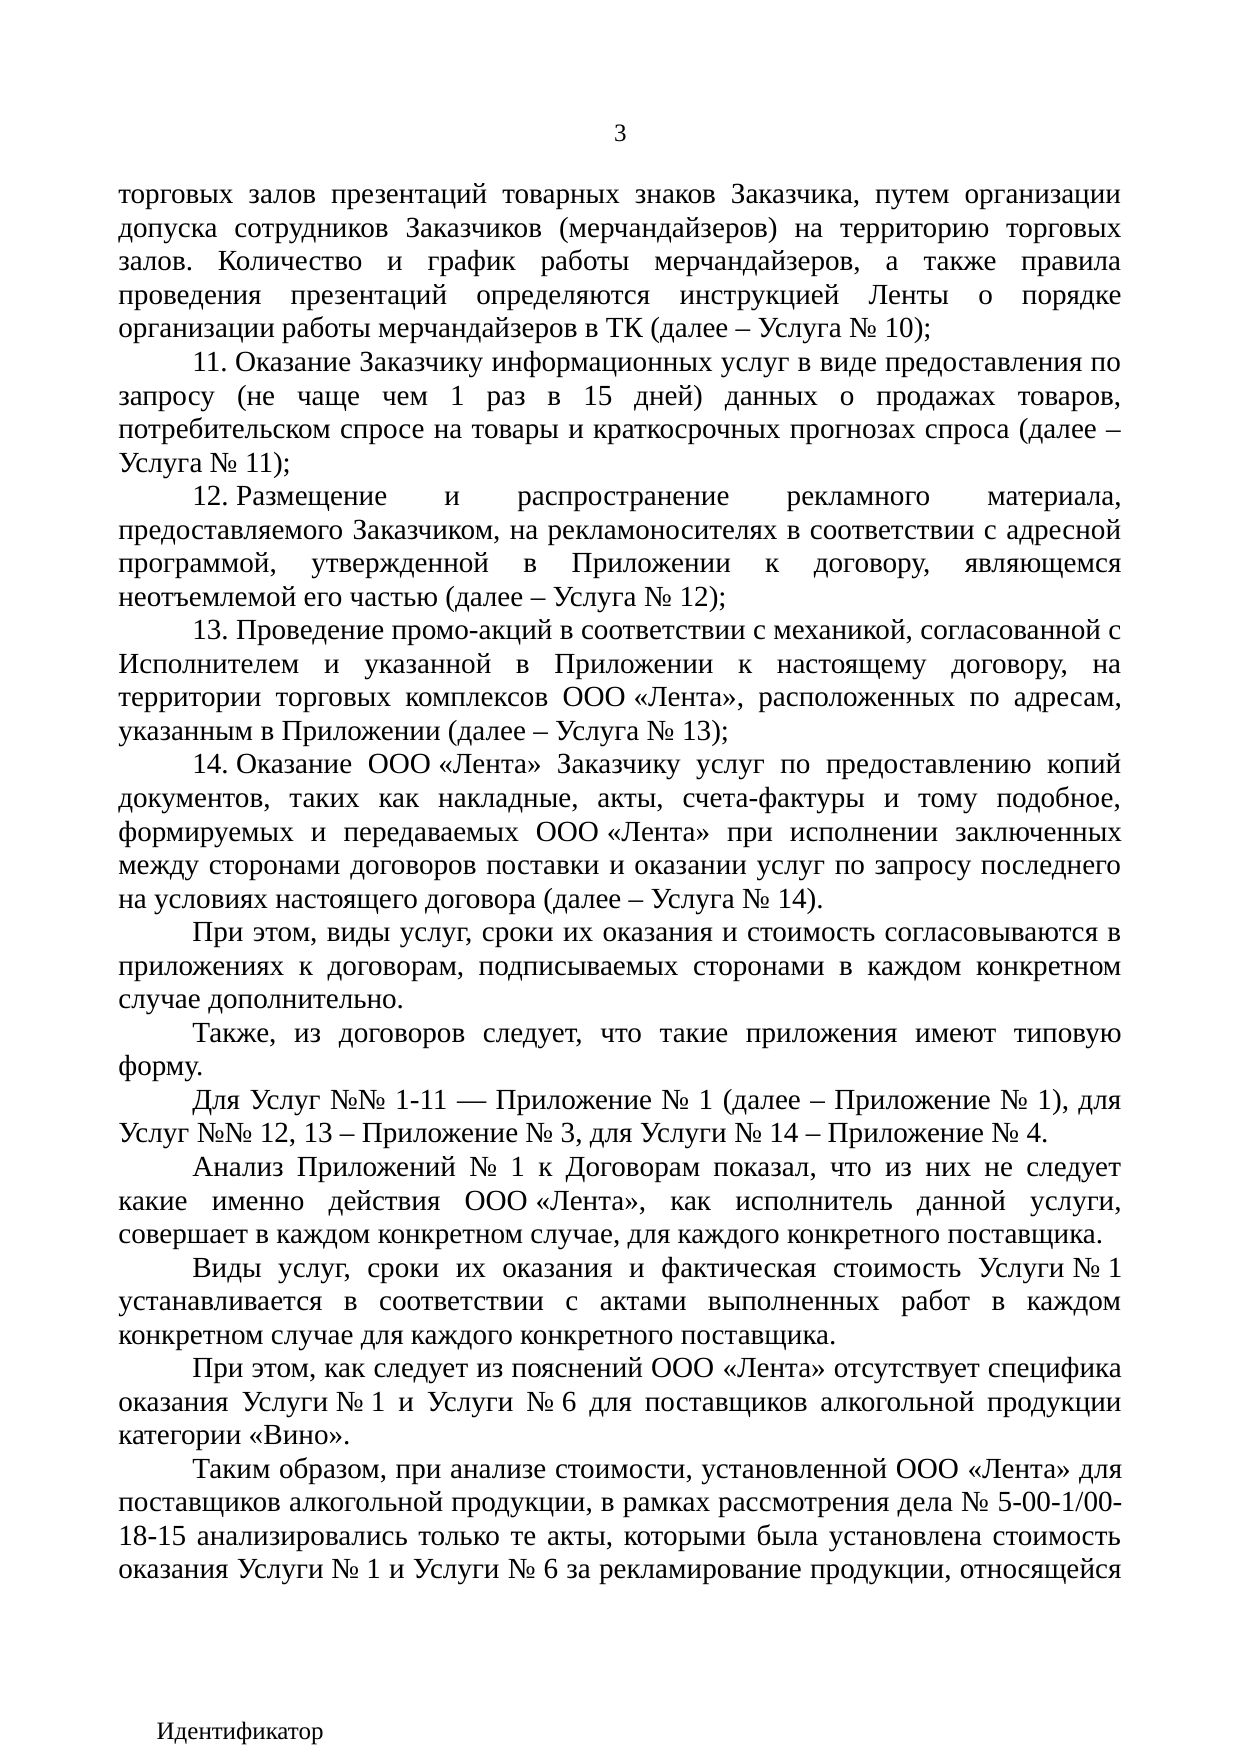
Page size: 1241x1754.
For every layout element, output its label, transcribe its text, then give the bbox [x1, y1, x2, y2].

text 13. Проведение промо-акций в соответствии с механикой, согласованной с Исполнителем и указанной в Приложении к настоящему договору, на территории торговых комплексов ООО «Лента», расположенных по адресам, указанным в Приложении (далее – Услуга № 13); [118, 612, 1122, 747]
text Виды услуг, сроки их оказания и фактическая стоимость Услуги № 1 устанавливается в соответствии с актами выполненных работ в каждом конкретном случае для каждого конкретного поставщика. [118, 1250, 1122, 1350]
text При этом, как следует из пояснений ООО «Лента» отсутствует специфика оказания Услуги № 1 и Услуги № 6 для поставщиков алкогольной продукции категории «Вино». [118, 1350, 1122, 1451]
text Анализ Приложений № 1 к Договорам показал, что из них не следует какие именно действия ООО «Лента», как исполнитель данной услуги, совершает в каждом конкретном случае, для каждого конкретного поставщика. [118, 1149, 1122, 1250]
text 12. Размещение и распространение рекламного материала, предоставляемого Заказчиком, на рекламоносителях в соответствии с адресной программой, утвержденной в Приложении к договору, являющемся неотъемлемой его частью (далее – Услуга № 12); [118, 478, 1122, 612]
text торговых залов презентаций товарных знаков Заказчика, путем организации допуска сотрудников Заказчиков (мерчандайзеров) на территорию торговых залов. Количество и график работы мерчандайзеров, а также правила проведения презентаций определяются инструкцией Ленты о порядке организации работы мерчандайзеров в ТК (далее – Услуга № 10); [118, 176, 1122, 344]
text При этом, виды услуг, сроки их оказания и стоимость согласовываются в приложениях к договорам, подписываемых сторонами в каждом конкретном случае дополнительно. [118, 914, 1122, 1015]
text 11. Оказание Заказчику информационных услуг в виде предоставления по запросу (не чаще чем 1 раз в 15 дней) данных о продажах товаров, потребительском спросе на товары и краткосрочных прогнозах спроса (далее – Услуга № 11); [118, 344, 1122, 478]
text 14. Оказание ООО «Лента» Заказчику услуг по предоставлению копий документов, таких как накладные, акты, счета-фактуры и тому подобное, формируемых и передаваемых ООО «Лента» при исполнении заключенных между сторонами договоров поставки и оказании услуг по запросу последнего на условиях настоящего договора (далее – Услуга № 14). [118, 747, 1122, 914]
text Таким образом, при анализе стоимости, установленной ООО «Лента» для поставщиков алкогольной продукции, в рамках рассмотрения дела № 5-00-1/00-18-15 анализировались только те акты, которыми была установлена стоимость оказания Услуги № 1 и Услуги № 6 за рекламирование продукции, относящейся [118, 1451, 1122, 1585]
text Также, из договоров следует, что такие приложения имеют типовую форму. [118, 1015, 1122, 1082]
text Для Услуг №№ 1-11 — Приложение № 1 (далее – Приложение № 1), для Услуг №№ 12, 13 – Приложение № 3, для Услуги № 14 – Приложение № 4. [118, 1082, 1122, 1149]
